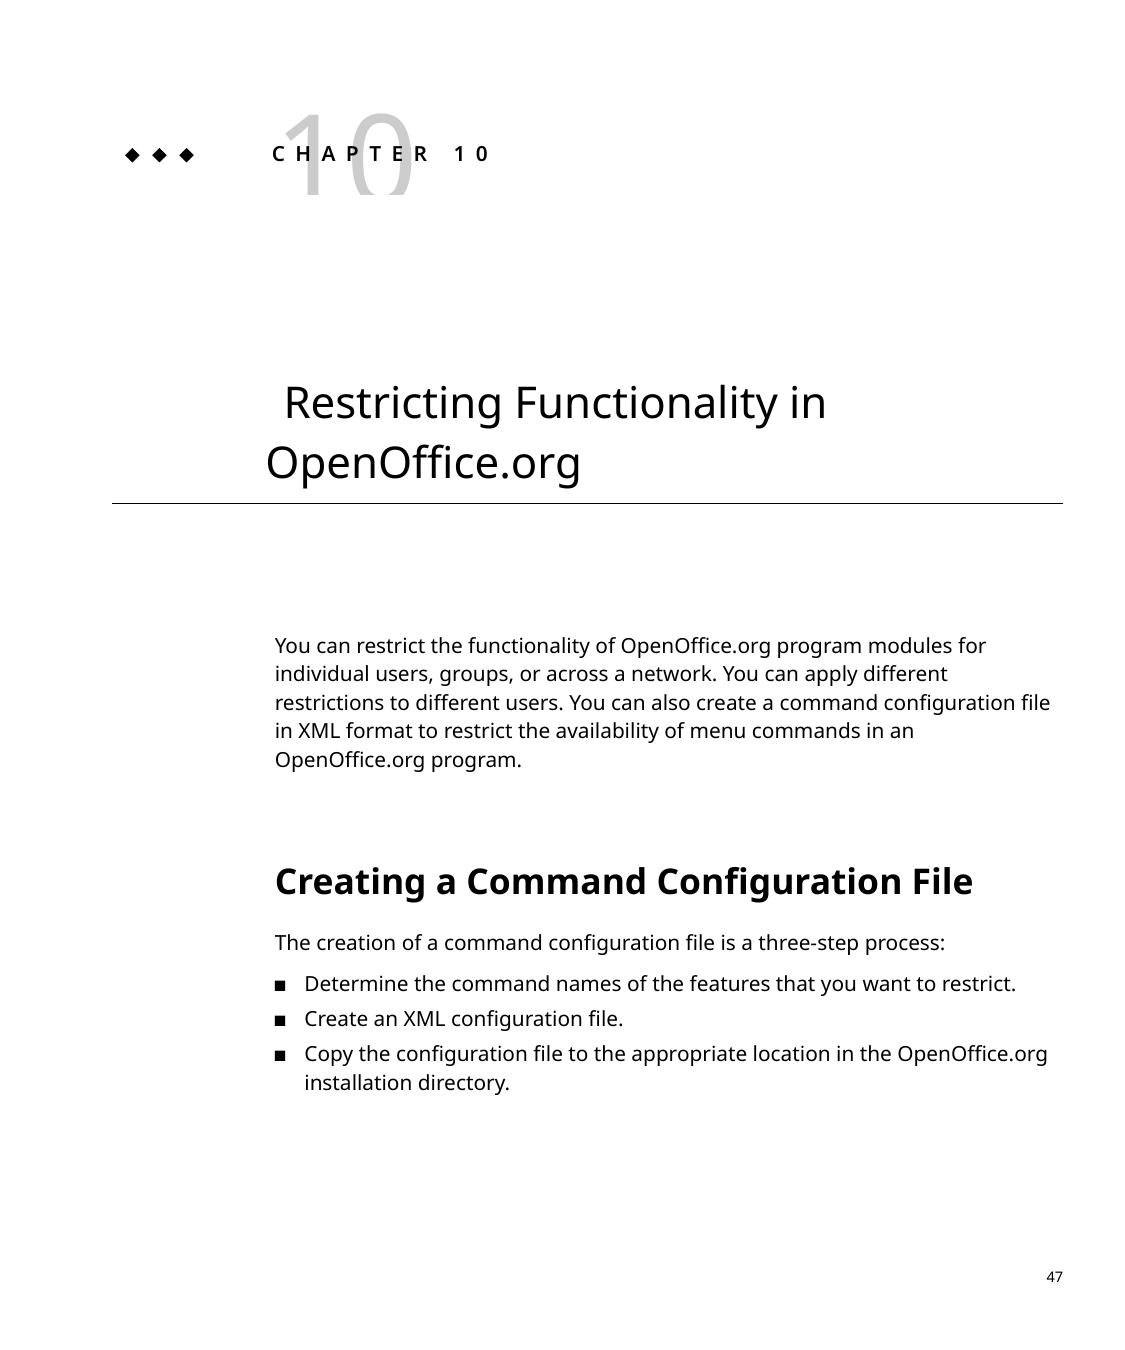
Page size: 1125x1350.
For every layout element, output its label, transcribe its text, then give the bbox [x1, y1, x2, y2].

text You can restrict the functionality of OpenOffice.org program modules for individual users, groups, or across a network. You can apply different restrictions to different users. You can also create a command configuration file in XML format to restrict the availability of menu commands in an OpenOffice.org program. [274, 631, 1063, 773]
text The creation of a command configuration file is a three-step process: [274, 928, 1063, 957]
subtitle Creating a Command Configuration File [274, 857, 1063, 905]
list Create an XML configuration file. [274, 1004, 1063, 1033]
list Determine the command names of the features that you want to restrict. [274, 969, 1063, 998]
title Restricting Functionality in OpenOffice.org [112, 372, 1063, 503]
list Copy the configuration file to the appropriate location in the OpenOffice.org installation directory. [274, 1039, 1063, 1096]
